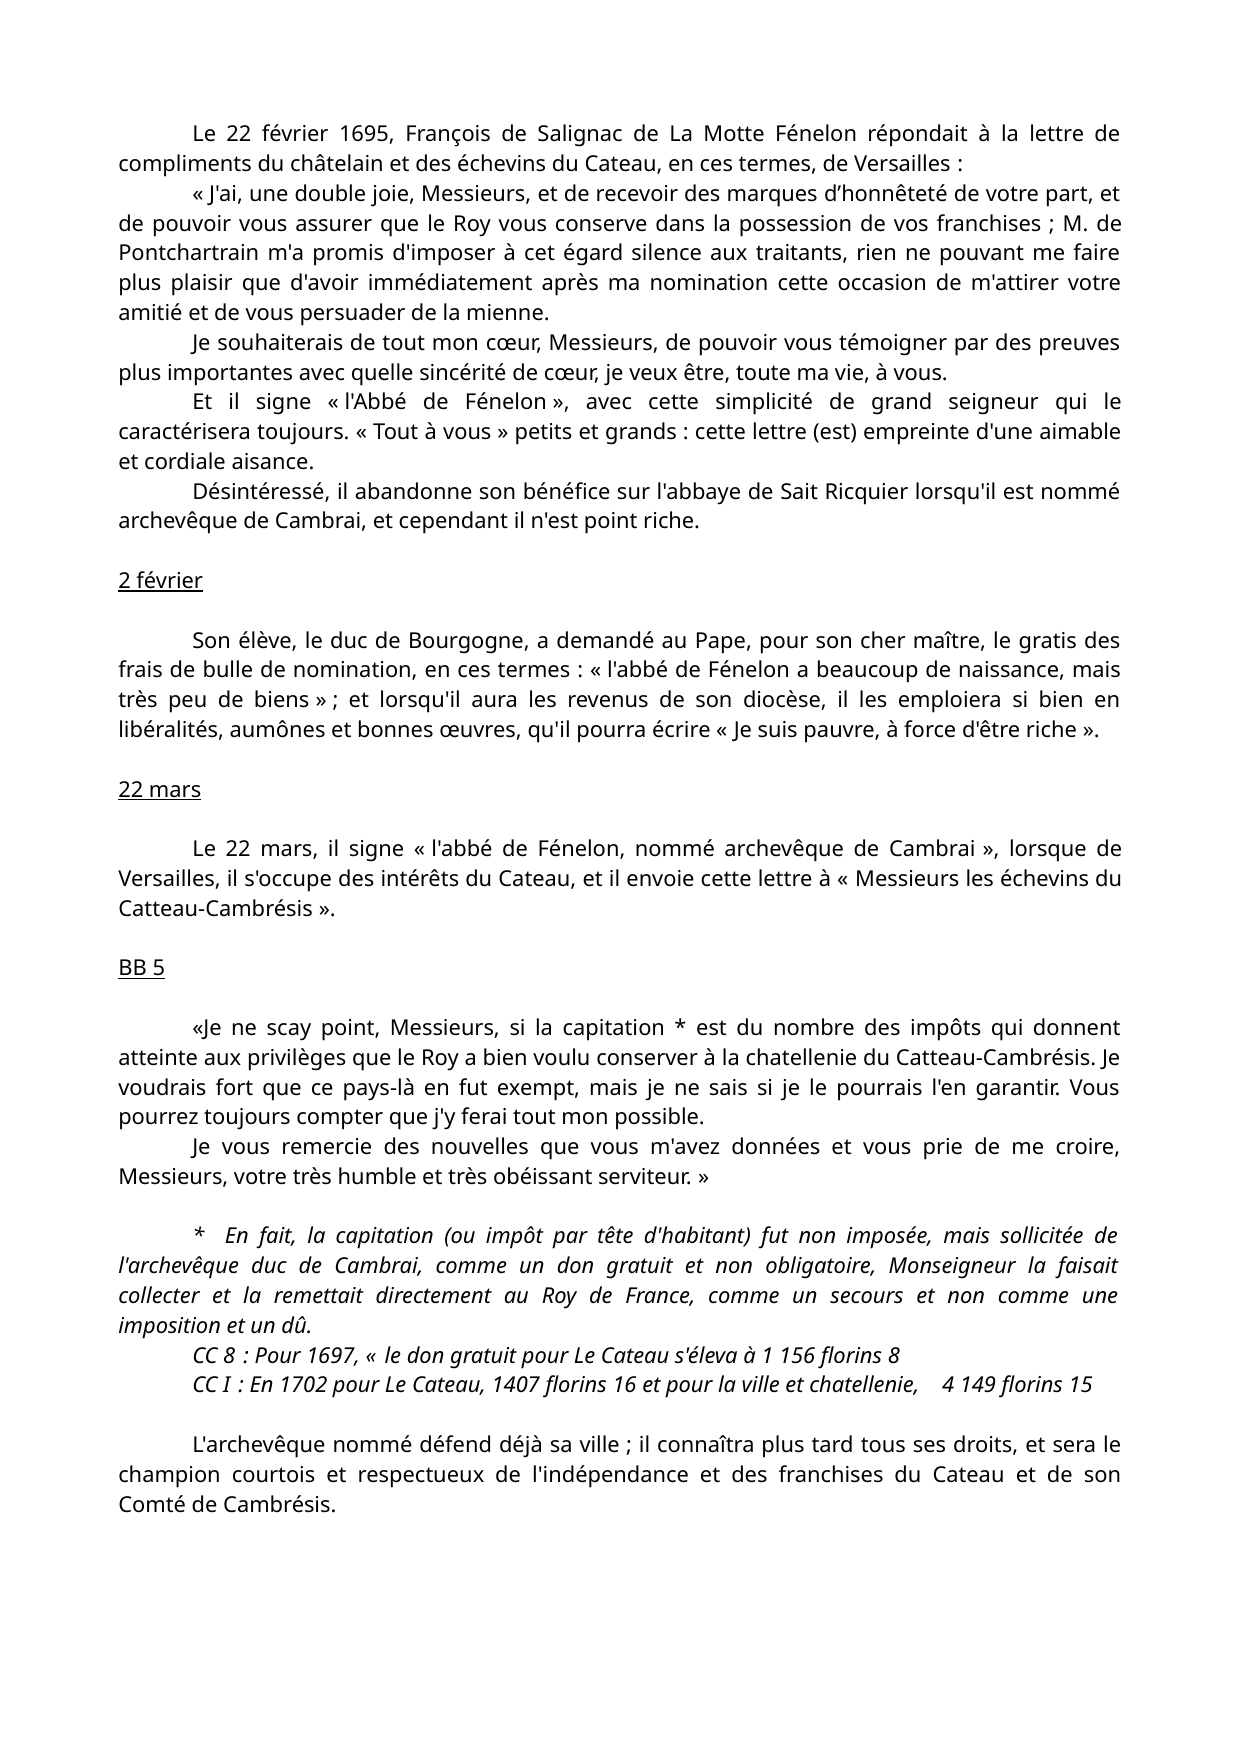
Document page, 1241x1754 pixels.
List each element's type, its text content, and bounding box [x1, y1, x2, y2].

text Désintéressé, il abandonne son bénéfice sur l'abbaye de Sait Ricquier lorsqu'il est nommé archevêque de Cambrai, et cependant il n'est point riche. [118, 476, 1122, 535]
text Le 22 février 1695, François de Salignac de La Motte Fénelon répondait à la lettre de compliments du châtelain et des échevins du Cateau, en ces termes, de Versailles : [118, 118, 1122, 178]
text BB 5 [118, 952, 1122, 982]
text CC 8 : Pour 1697, « le don gratuit pour Le Cateau s'éleva à 1 156 florins 8 [118, 1339, 1122, 1369]
text Et il signe « l'Abbé de Fénelon », avec cette simplicité de grand seigneur qui le caractérisera toujours. « Tout à vous » petits et grands : cette lettre (est) empreinte d'une aimable et cordiale aisance. [118, 386, 1122, 476]
text 22 mars [118, 773, 1122, 803]
text Son élève, le duc de Bourgogne, a demandé au Pape, pour son cher maître, le gratis des frais de bulle de nomination, en ces termes : « l'abbé de Fénelon a beaucoup de naissance, mais très peu de biens » ; et lorsqu'il aura les revenus de son diocèse, il les emploiera si bien en libéralités, aumônes et bonnes œuvres, qu'il pourra écrire « Je suis pauvre, à force d'être riche ». [118, 624, 1122, 744]
text Je vous remercie des nouvelles que vous m'avez données et vous prie de me croire, Messieurs, votre très humble et très obéissant serviteur. » [118, 1131, 1122, 1191]
text «Je ne scay point, Messieurs, si la capitation * est du nombre des impôts qui donnent atteinte aux privilèges que le Roy a bien voulu conserver à la chatellenie du Catteau-Cambrésis. Je voudrais fort que ce pays-là en fut exempt, mais je ne sais si je le pourrais l'en garantir. Vous pourrez toujours compter que j'y ferai tout mon possible. [118, 1012, 1122, 1131]
text « J'ai, une double joie, Messieurs, et de recevoir des marques d’honnêteté de votre part, et de pouvoir vous assurer que le Roy vous conserve dans la possession de vos franchises ; M. de Pontchartrain m'a promis d'imposer à cet égard silence aux traitants, rien ne pouvant me faire plus plaisir que d'avoir immédiatement après ma nomination cette occasion de m'attirer votre amitié et de vous persuader de la mienne. [118, 178, 1122, 327]
text L'archevêque nommé défend déjà sa ville ; il connaîtra plus tard tous ses droits, et sera le champion courtois et respectueux de l'indépendance et des franchises du Cateau et de son Comté de Cambrésis. [118, 1429, 1122, 1518]
text 2 février [118, 565, 1122, 595]
text * En fait, la capitation (ou impôt par tête d'habitant) fut non imposée, mais sollicitée de l'archevêque duc de Cambrai, comme un don gratuit et non obligatoire, Monseigneur la faisait collecter et la remettait directement au Roy de France, comme un secours et non comme une imposition et un dû. [118, 1220, 1122, 1339]
text Je souhaiterais de tout mon cœur, Messieurs, de pouvoir vous témoigner par des preuves plus importantes avec quelle sincérité de cœur, je veux être, toute ma vie, à vous. [118, 327, 1122, 386]
text CC I : En 1702 pour Le Cateau, 1407 florins 16 et pour la ville et chatellenie, 4 149 florins 15 [118, 1369, 1122, 1399]
text Le 22 mars, il signe « l'abbé de Fénelon, nommé archevêque de Cambrai », lorsque de Versailles, il s'occupe des intérêts du Cateau, et il envoie cette lettre à « Messieurs les échevins du Catteau-Cambrésis ». [118, 833, 1122, 922]
